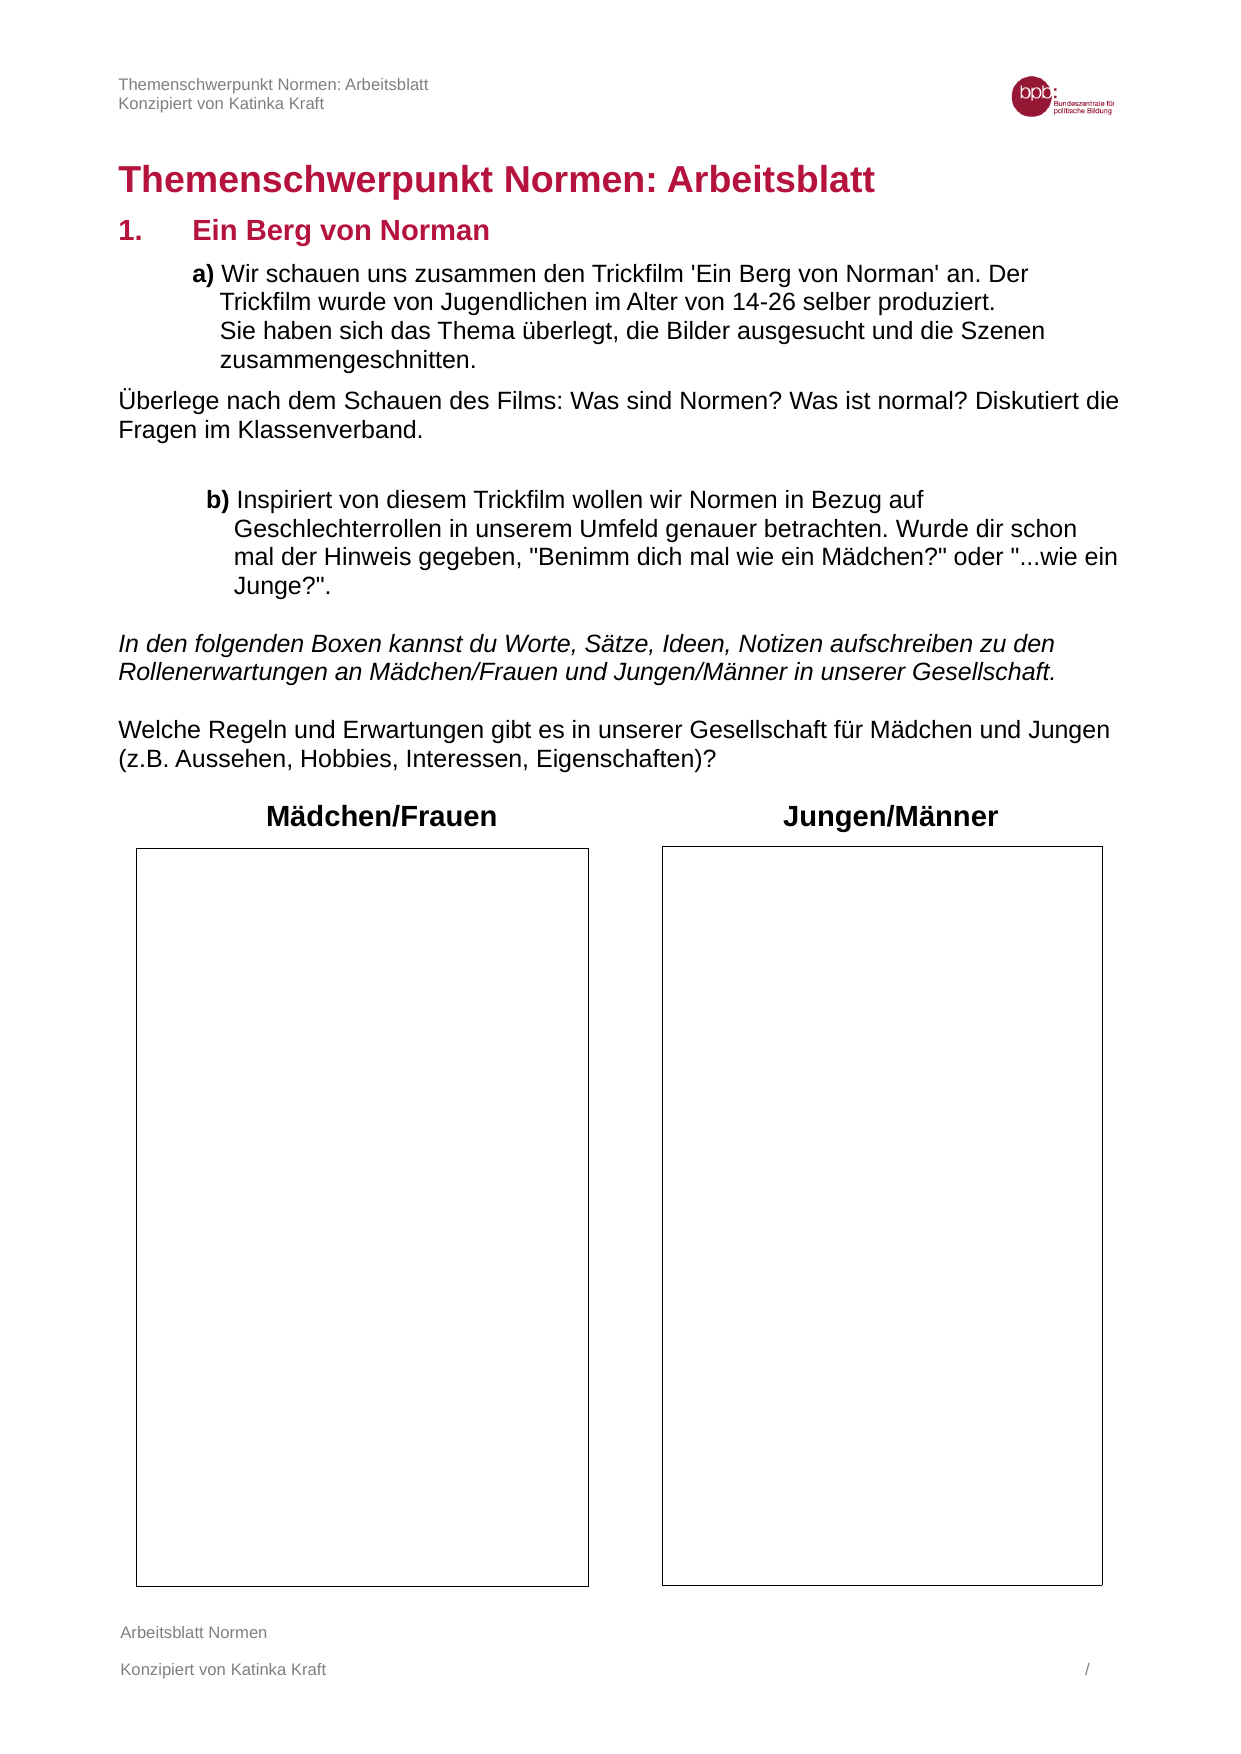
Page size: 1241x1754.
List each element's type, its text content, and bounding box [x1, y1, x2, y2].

text In den folgenden Boxen kannst du Worte, Sätze, Ideen, Notizen aufschreiben zu den Rollenerwartungen an Mädchen/Frauen und Jungen/Männer in unserer Gesellschaft. [118, 629, 1122, 686]
text a) Wir schauen uns zusammen den Trickfilm 'Ein Berg von Norman' an. Der Trickfilm wurde von Jugendlichen im Alter von 14-26 selber produziert. Sie haben sich das Thema überlegt, die Bilder ausgesucht und die Szenen zusammengeschnitten. [118, 259, 1122, 374]
text Mädchen/Frauen Jungen/Männer [118, 799, 1122, 832]
picture [1011, 76, 1115, 117]
text Welche Regeln und Erwartungen gibt es in unserer Gesellschaft für Mädchen und Jungen (z.B. Aussehen, Hobbies, Interessen, Eigenschaften)? [118, 715, 1122, 772]
text 1. Ein Berg von Norman [118, 213, 1122, 246]
list [156, 1556, 1122, 1613]
text Überlege nach dem Schauen des Films: Was sind Normen? Was ist normal? Diskutiert die Fragen im Klassenverband. [118, 386, 1122, 444]
text b) Inspiriert von diesem Trickfilm wollen wir Normen in Bezug auf Geschlechterrollen in unserem Umfeld genauer betrachten. Wurde dir schon mal der Hinweis gegeben, "Benimm dich mal wie ein Mädchen?" oder "...wie ein Junge?". [118, 485, 1122, 600]
text Themenschwerpunkt Normen: Arbeitsblatt [118, 157, 1122, 200]
